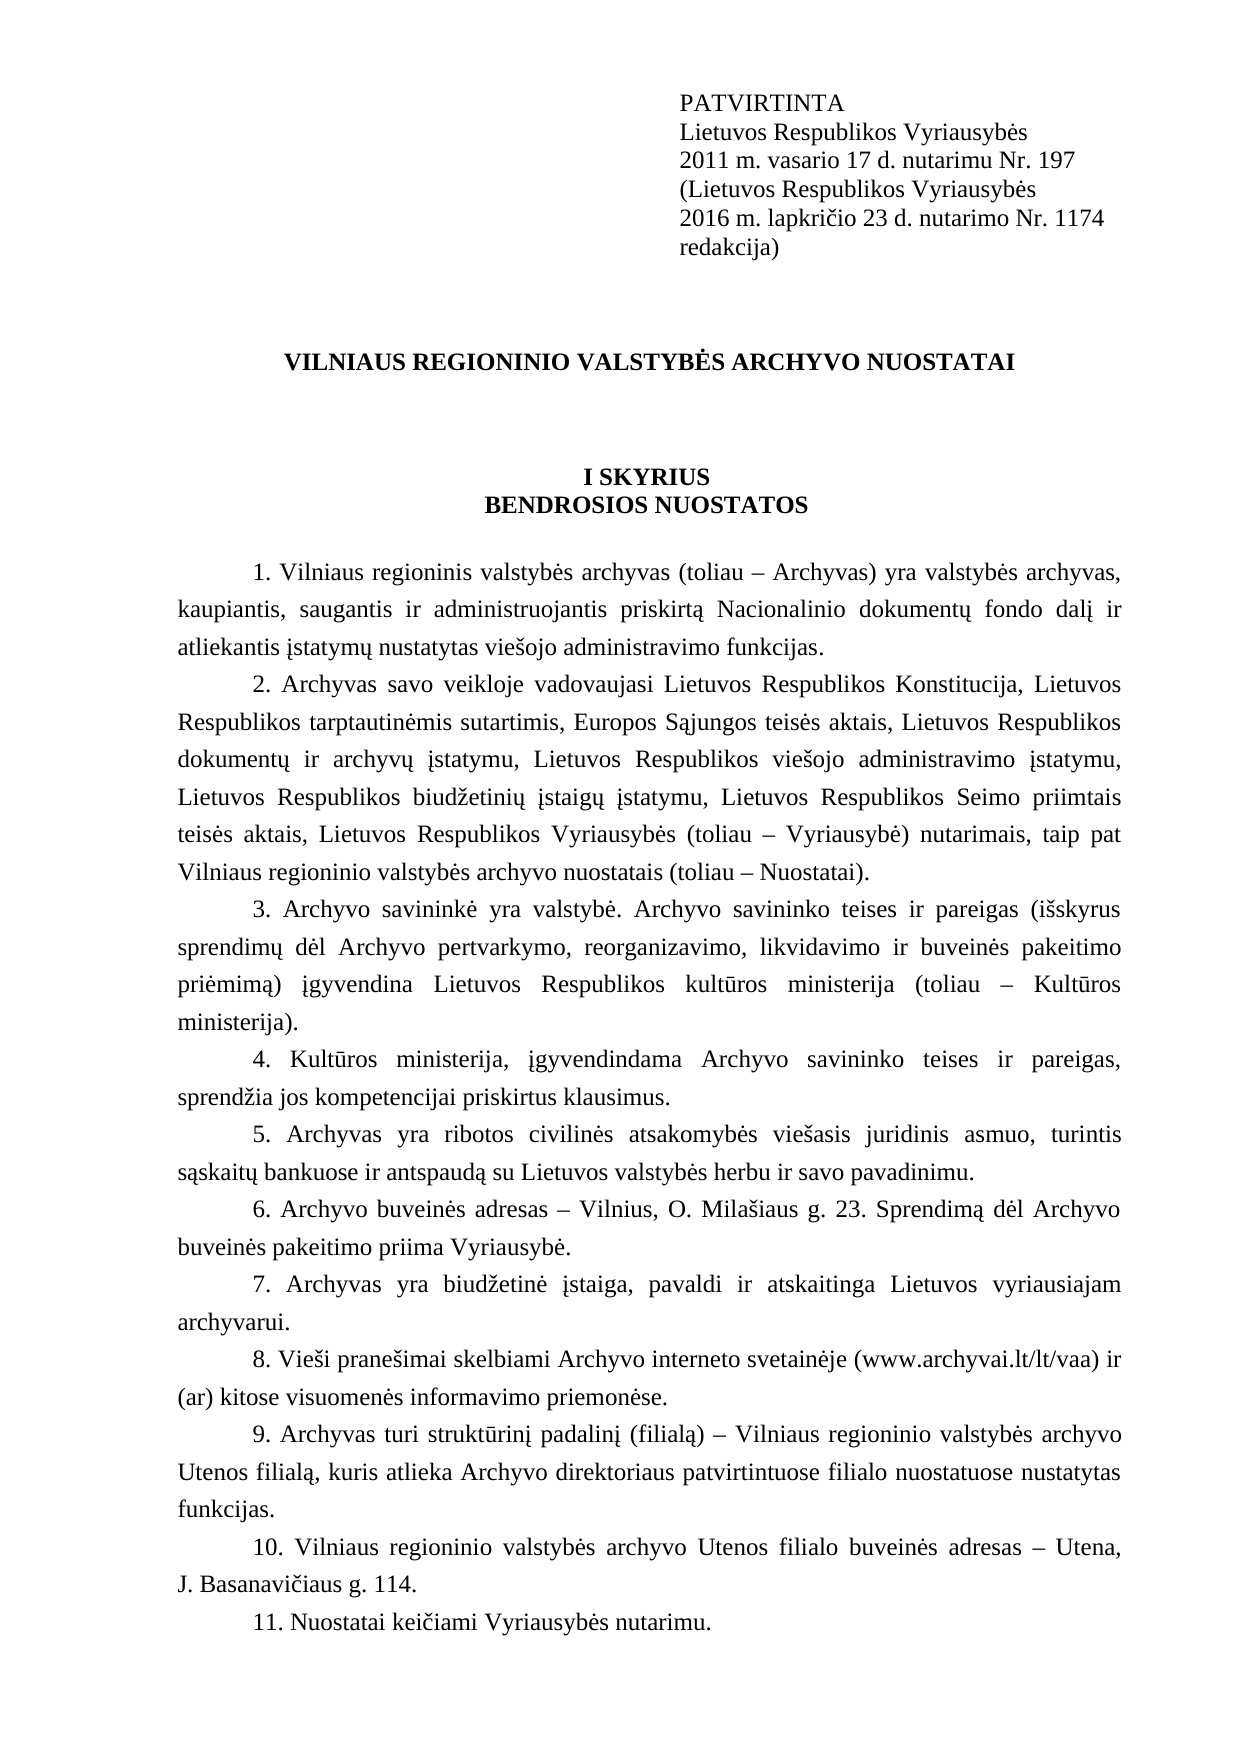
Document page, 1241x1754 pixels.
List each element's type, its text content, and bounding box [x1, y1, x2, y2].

text I SKYRIUS [177, 462, 1122, 490]
text 8. Vieši pranešimai skelbiami Archyvo interneto svetainėje (www.archyvai.lt/lt/vaa) ir (ar) kitose visuomenės informavimo priemonėse. [177, 1335, 1122, 1410]
text PATVIRTINTA Lietuvos Respublikos Vyriausybės 2011 m. vasario 17 d. nutarimu Nr. 197 (Lietuvos Respublikos Vyriausybės 2016 m. lapkričio 23 d. nutarimo Nr. 1174 redakcija) [679, 88, 1122, 260]
text 4. Kultūros ministerija, įgyvendindama Archyvo savininko teises ir pareigas, sprendžia jos kompetencijai priskirtus klausimus. [177, 1035, 1122, 1110]
text 5. Archyvas yra ribotos civilinės atsakomybės viešasis juridinis asmuo, turintis sąskaitų bankuose ir antspaudą su Lietuvos valstybės herbu ir savo pavadinimu. [177, 1110, 1122, 1185]
text 3. Archyvo savininkė yra valstybė. Archyvo savininko teises ir pareigas (išskyrus sprendimų dėl Archyvo pertvarkymo, reorganizavimo, likvidavimo ir buveinės pakeitimo priėmimą) įgyvendina Lietuvos Respublikos kultūros ministerija (toliau – Kultūros ministerija). [177, 885, 1122, 1035]
text 9. Archyvas turi struktūrinį padalinį (filialą) – Vilniaus regioninio valstybės archyvo Utenos filialą, kuris atlieka Archyvo direktoriaus patvirtintuose filialo nuostatuose nustatytas funkcijas. [177, 1410, 1122, 1523]
text BENDROSIOS NUOSTATOS [177, 490, 1122, 519]
text 10. Vilniaus regioninio valstybės archyvo Utenos filialo buveinės adresas – Utena, J. Basanavičiaus g. 114. [177, 1523, 1122, 1598]
text 7. Archyvas yra biudžetinė įstaiga, pavaldi ir atskaitinga Lietuvos vyriausiajam archyvarui. [177, 1260, 1122, 1335]
text 1. Vilniaus regioninis valstybės archyvas (toliau – Archyvas) yra valstybės archyvas, kaupiantis, saugantis ir administruojantis priskirtą Nacionalinio dokumentų fondo dalį ir atliekantis įstatymų nustatytas viešojo administravimo funkcijas. [177, 548, 1122, 660]
text 2. Archyvas savo veikloje vadovaujasi Lietuvos Respublikos Konstitucija, Lietuvos Respublikos tarptautinėmis sutartimis, Europos Sąjungos teisės aktais, Lietuvos Respublikos dokumentų ir archyvų įstatymu, Lietuvos Respublikos viešojo administravimo įstatymu, Lietuvos Respublikos biudžetinių įstaigų įstatymu, Lietuvos Respublikos Seimo priimtais teisės aktais, Lietuvos Respublikos Vyriausybės (toliau – Vyriausybė) nutarimais, taip pat Vilniaus regioninio valstybės archyvo nuostatais (toliau – Nuostatai). [177, 660, 1122, 885]
text 6. Archyvo buveinės adresas – Vilnius, O. Milašiaus g. 23. Sprendimą dėl Archyvo buveinės pakeitimo priima Vyriausybė. [177, 1185, 1122, 1260]
text 11. Nuostatai keičiami Vyriausybės nutarimu. [177, 1598, 1122, 1635]
text VILNIAUS REGIONINIO VALSTYBĖS ARCHYVO NUOSTATAI [177, 347, 1122, 375]
